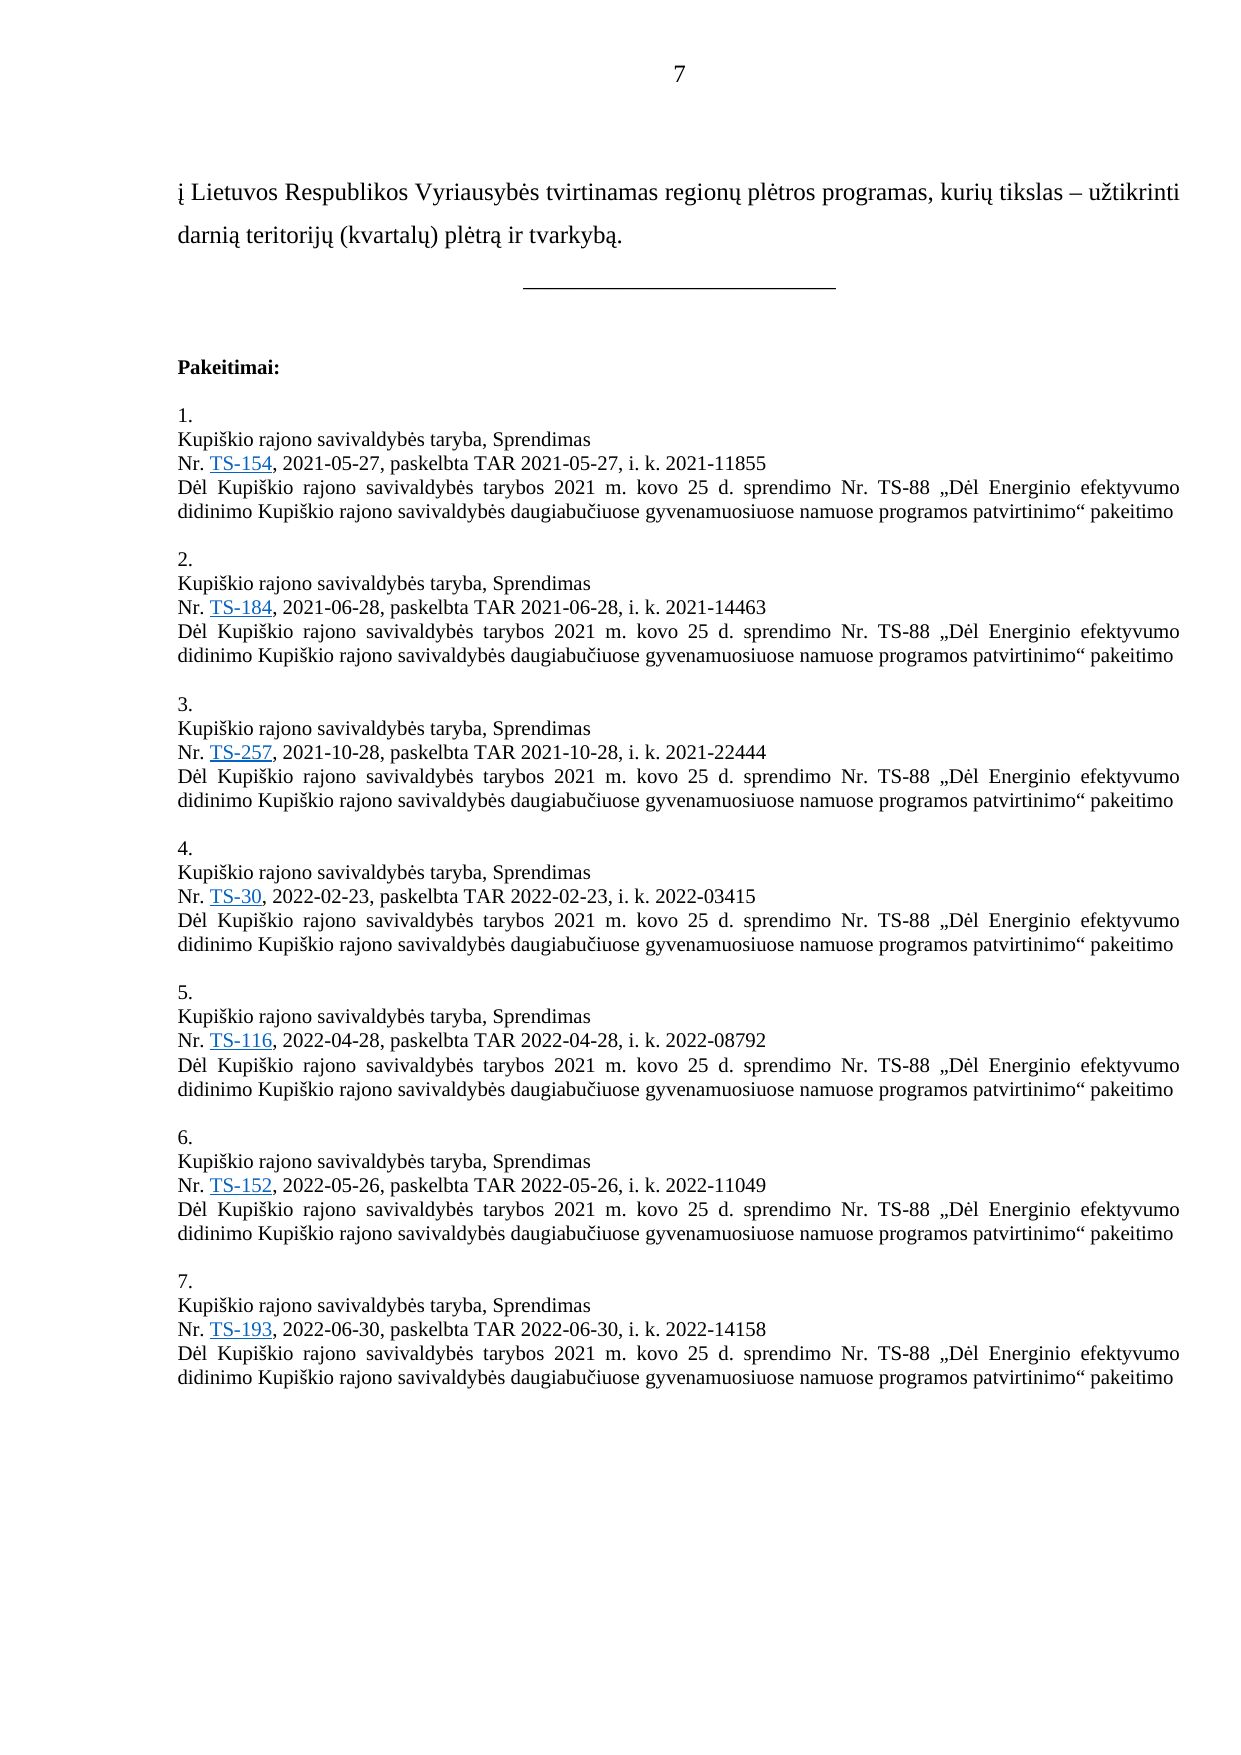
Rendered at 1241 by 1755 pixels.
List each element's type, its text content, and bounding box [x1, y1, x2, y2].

text į Lietuvos Respublikos Vyriausybės tvirtinamas regionų plėtros programas, kurių tikslas – užtikrinti darnią teritorijų (kvartalų) plėtrą ir tvarkybą. [177, 177, 1181, 249]
text 1. [177, 403, 1181, 427]
text Pakeitimai: [177, 355, 1181, 379]
text Kupiškio rajono savivaldybės taryba, Sprendimas [177, 1149, 1181, 1173]
text Kupiškio rajono savivaldybės taryba, Sprendimas [177, 1293, 1181, 1317]
text Nr. TS-193, 2022-06-30, paskelbta TAR 2022-06-30, i. k. 2022-14158 [177, 1317, 1181, 1341]
text Kupiškio rajono savivaldybės taryba, Sprendimas [177, 571, 1181, 595]
text Dėl Kupiškio rajono savivaldybės tarybos 2021 m. kovo 25 d. sprendimo Nr. TS-88 „Dėl Energinio efektyvumo didinimo Kupiškio rajono savivaldybės daugiabučiuose gyvenamuosiuose namuose programos patvirtinimo“ pakeitimo [177, 1052, 1181, 1101]
text 2. [177, 547, 1181, 571]
text Dėl Kupiškio rajono savivaldybės tarybos 2021 m. kovo 25 d. sprendimo Nr. TS-88 „Dėl Energinio efektyvumo didinimo Kupiškio rajono savivaldybės daugiabučiuose gyvenamuosiuose namuose programos patvirtinimo“ pakeitimo [177, 619, 1181, 667]
text 5. [177, 980, 1181, 1004]
text Dėl Kupiškio rajono savivaldybės tarybos 2021 m. kovo 25 d. sprendimo Nr. TS-88 „Dėl Energinio efektyvumo didinimo Kupiškio rajono savivaldybės daugiabučiuose gyvenamuosiuose namuose programos patvirtinimo“ pakeitimo [177, 764, 1181, 812]
text Kupiškio rajono savivaldybės taryba, Sprendimas [177, 860, 1181, 884]
text 6. [177, 1125, 1181, 1149]
text Dėl Kupiškio rajono savivaldybės tarybos 2021 m. kovo 25 d. sprendimo Nr. TS-88 „Dėl Energinio efektyvumo didinimo Kupiškio rajono savivaldybės daugiabučiuose gyvenamuosiuose namuose programos patvirtinimo“ pakeitimo [177, 1197, 1181, 1245]
text _________________________ [177, 263, 1181, 292]
text 7. [177, 1269, 1181, 1293]
text Kupiškio rajono savivaldybės taryba, Sprendimas [177, 716, 1181, 740]
text Dėl Kupiškio rajono savivaldybės tarybos 2021 m. kovo 25 d. sprendimo Nr. TS-88 „Dėl Energinio efektyvumo didinimo Kupiškio rajono savivaldybės daugiabučiuose gyvenamuosiuose namuose programos patvirtinimo“ pakeitimo [177, 1341, 1181, 1389]
text 4. [177, 836, 1181, 860]
text Dėl Kupiškio rajono savivaldybės tarybos 2021 m. kovo 25 d. sprendimo Nr. TS-88 „Dėl Energinio efektyvumo didinimo Kupiškio rajono savivaldybės daugiabučiuose gyvenamuosiuose namuose programos patvirtinimo“ pakeitimo [177, 908, 1181, 956]
text 3. [177, 692, 1181, 716]
text Dėl Kupiškio rajono savivaldybės tarybos 2021 m. kovo 25 d. sprendimo Nr. TS-88 „Dėl Energinio efektyvumo didinimo Kupiškio rajono savivaldybės daugiabučiuose gyvenamuosiuose namuose programos patvirtinimo“ pakeitimo [177, 475, 1181, 523]
text Nr. TS-152, 2022-05-26, paskelbta TAR 2022-05-26, i. k. 2022-11049 [177, 1173, 1181, 1197]
text Kupiškio rajono savivaldybės taryba, Sprendimas [177, 1004, 1181, 1028]
text Nr. TS-257, 2021-10-28, paskelbta TAR 2021-10-28, i. k. 2021-22444 [177, 740, 1181, 764]
text Nr. TS-116, 2022-04-28, paskelbta TAR 2022-04-28, i. k. 2022-08792 [177, 1028, 1181, 1052]
text Nr. TS-154, 2021-05-27, paskelbta TAR 2021-05-27, i. k. 2021-11855 [177, 451, 1181, 475]
text Nr. TS-184, 2021-06-28, paskelbta TAR 2021-06-28, i. k. 2021-14463 [177, 595, 1181, 619]
text Kupiškio rajono savivaldybės taryba, Sprendimas [177, 427, 1181, 451]
text Nr. TS-30, 2022-02-23, paskelbta TAR 2022-02-23, i. k. 2022-03415 [177, 884, 1181, 908]
